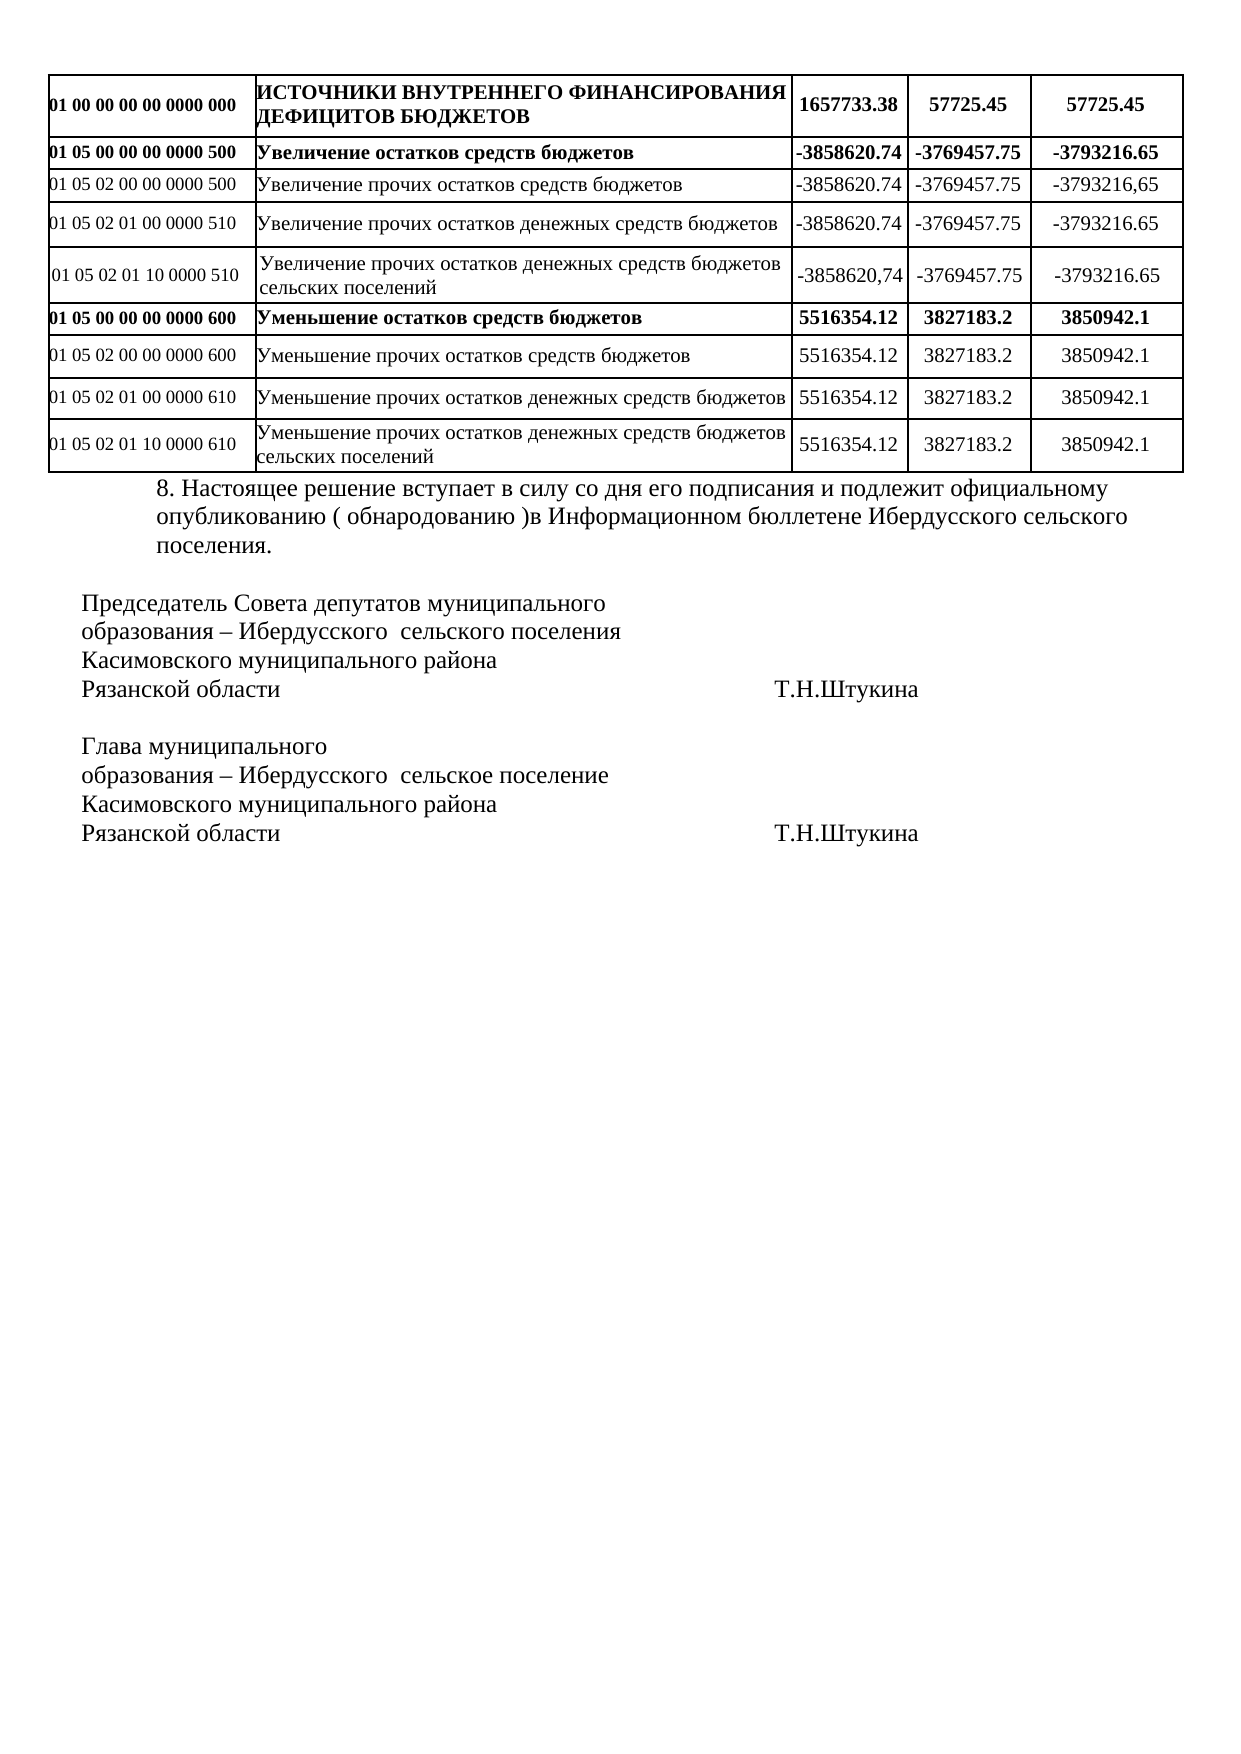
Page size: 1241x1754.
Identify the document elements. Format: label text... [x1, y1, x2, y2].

text Глава муниципального [81, 731, 1152, 760]
table_cell 01 05 00 00 00 0000 600 [50, 304, 255, 334]
table_cell 3850942,1 [1032, 304, 1182, 334]
table_cell -3769457,75 [909, 170, 1030, 201]
table_cell 3827183,2 [909, 304, 1030, 334]
table_cell 3850942,1 [1032, 336, 1182, 377]
text образования – Ибердусского сельского поселения [81, 616, 1152, 645]
text Председатель Совета депутатов муниципального [81, 588, 1152, 616]
table_cell -3793216,65 [1032, 138, 1182, 168]
table_cell Увеличение прочих остатков средств бюджетов [257, 170, 791, 201]
list 8. Настоящее решение вступает в силу со дня его подписания и подлежит официальному опубликованию ( обнародованию )в Информационном бюллетене Ибердусского сельского поселения. [119, 473, 1152, 559]
table_cell Уменьшение остатков средств бюджетов [257, 304, 791, 334]
table_cell 1657733,38 [793, 76, 907, 136]
text образования – Ибердусского сельское поселение [81, 760, 1152, 789]
table_cell -3858620,74 [793, 170, 907, 201]
table_cell 5516354,12 [793, 420, 907, 471]
table_cell Увеличение прочих остатков денежных средств бюджетов [257, 203, 791, 246]
table_cell -3858620,74 [793, 248, 907, 302]
table_cell 01 05 02 01 00 0000 610 [50, 379, 255, 417]
table_cell 01 05 02 01 10 0000 610 [50, 420, 255, 471]
table_cell Увеличение остатков средств бюджетов [257, 138, 791, 168]
table_cell ИСТОЧНИКИ ВНУТРЕННЕГО ФИНАНСИРОВАНИЯ ДЕФИЦИТОВ БЮДЖЕТОВ [257, 76, 791, 136]
table_cell -3858620,74 [793, 203, 907, 246]
table_cell 01 05 02 00 00 0000 600 [50, 336, 255, 377]
table_cell 5516354,12 [793, 304, 907, 334]
table_cell -3769457,75 [909, 203, 1030, 246]
table_cell 01 05 02 01 00 0000 510 [50, 203, 255, 246]
table_cell Уменьшение прочих остатков средств бюджетов [257, 336, 791, 377]
table_cell 5516354,12 [793, 379, 907, 417]
table_cell 3850942,1 [1032, 420, 1182, 471]
table_cell 01 05 02 01 10 0000 510 [50, 248, 255, 302]
table_cell 3827183,2 [909, 336, 1030, 377]
table_cell -3793216,65 [1032, 248, 1182, 302]
table_cell 3850942,1 [1032, 379, 1182, 417]
table_cell Увеличение прочих остатков денежных средств бюджетов сельских поселений [257, 248, 791, 302]
table_cell 01 05 02 00 00 0000 500 [50, 170, 255, 201]
table_cell -3769457,75 [909, 248, 1030, 302]
table_cell -3793216,65 [1032, 203, 1182, 246]
table_cell Уменьшение прочих остатков денежных средств бюджетов [257, 379, 791, 417]
text Касимовского муниципального района [81, 645, 1152, 674]
table_cell 3827183,2 [909, 379, 1030, 417]
table_cell Уменьшение прочих остатков денежных средств бюджетов сельских поселений [257, 420, 791, 471]
table_cell -3793216,65 [1032, 170, 1182, 201]
table_cell 57725,45 [909, 76, 1030, 136]
table_cell 5516354,12 [793, 336, 907, 377]
table_cell 3827183,2 [909, 420, 1030, 471]
table_cell 01 00 00 00 00 0000 000 [50, 76, 255, 136]
text Рязанской области Т.Н.Штукина [81, 818, 1152, 846]
table_cell -3858620,74 [793, 138, 907, 168]
table_cell 01 05 00 00 00 0000 500 [50, 138, 255, 168]
text Касимовского муниципального района [81, 789, 1152, 818]
text Рязанской области Т.Н.Штукина [81, 674, 1152, 703]
table_cell -3769457,75 [909, 138, 1030, 168]
table_cell 57725,45 [1032, 76, 1182, 136]
